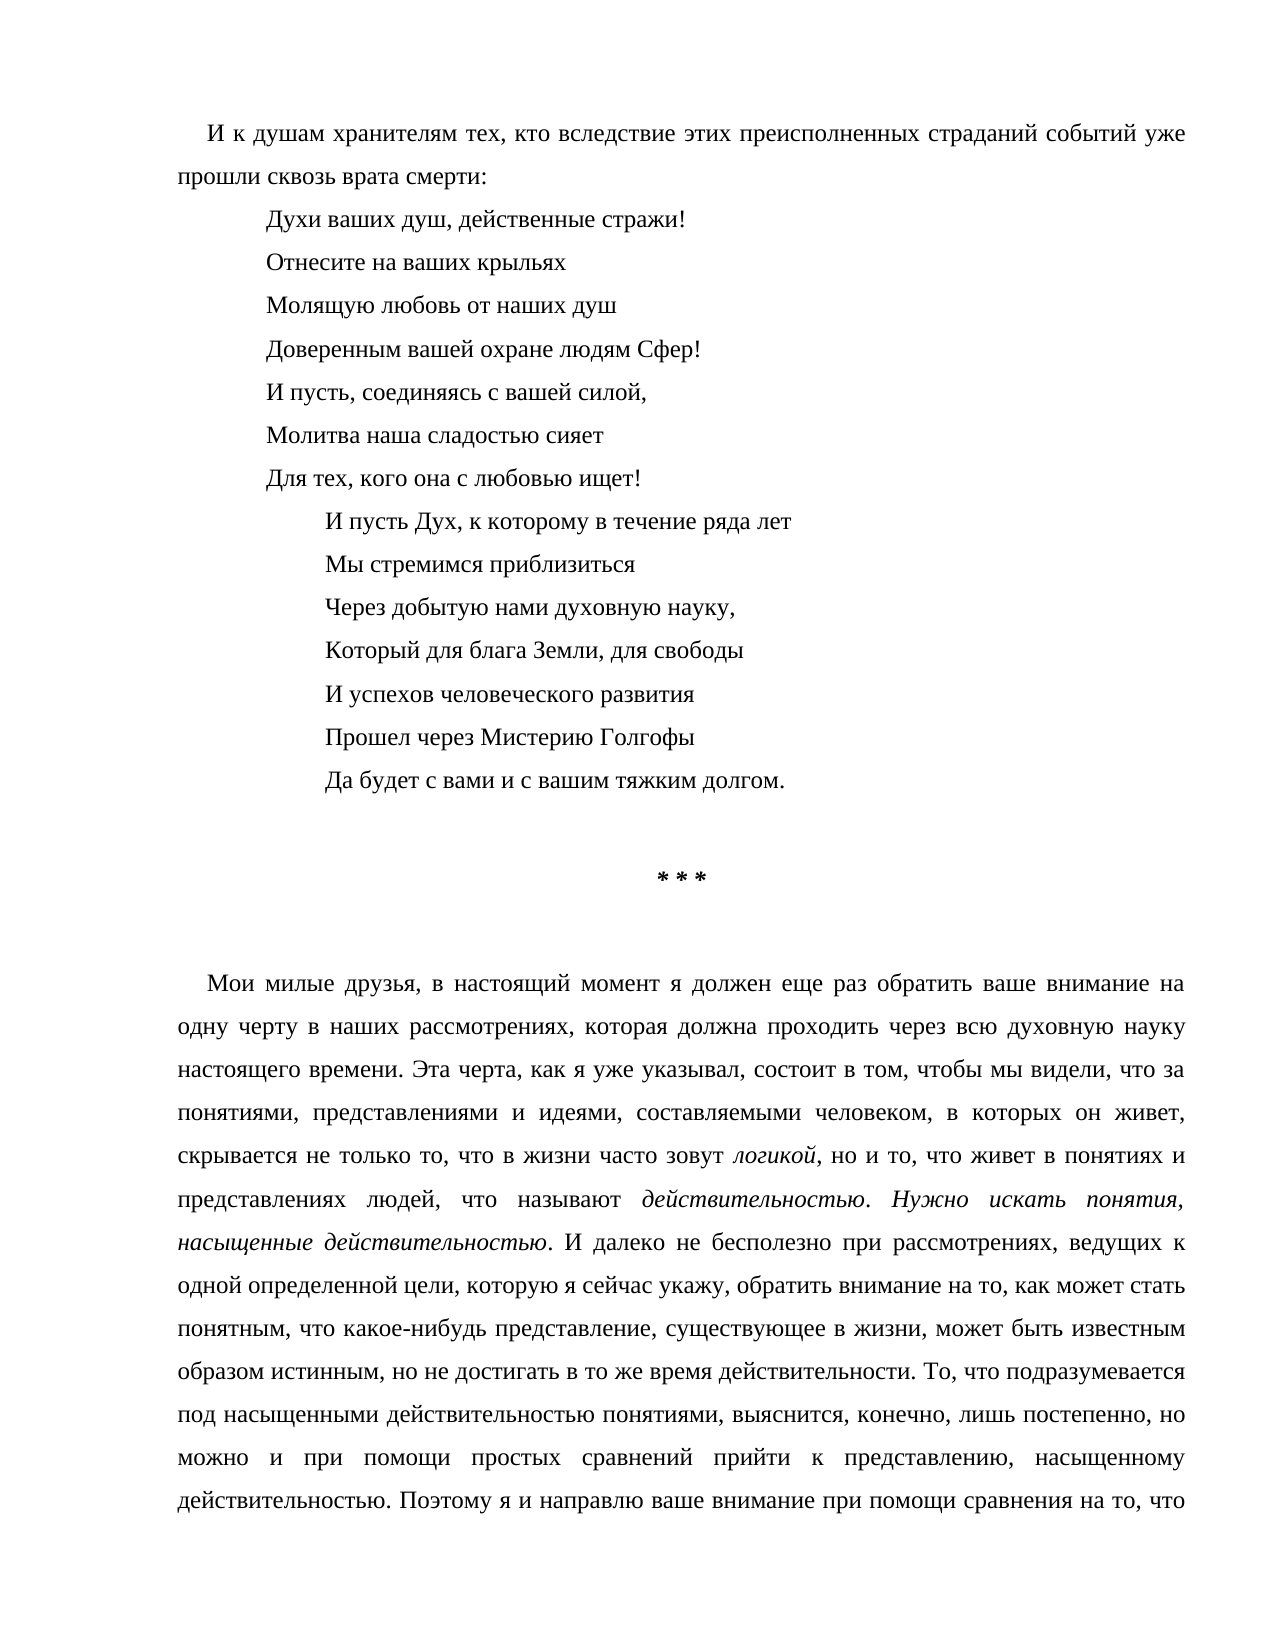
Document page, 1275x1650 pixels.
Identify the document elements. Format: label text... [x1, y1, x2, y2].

text И к душам хранителям тех, кто вследствие этих преисполненных страданий событий уже прошли сквозь врата смерти: [177, 118, 1186, 190]
text Молитва наша сладостью сияет [177, 420, 1186, 449]
text И успехов человеческого развития [177, 679, 1186, 707]
text Духи ваших душ, действенные стражи! [177, 204, 1186, 233]
text Через добытую нами духовную науку, [177, 592, 1186, 621]
text Отнесите на ваших крыльях [177, 247, 1186, 276]
text Который для блага Земли, для свободы [177, 636, 1186, 664]
text * * * [177, 865, 1186, 894]
text Мои милые друзья, в настоящий момент я должен еще раз обратить ваше внимание на одну черту в наших рассмотрениях, которая должна проходить через всю духовную науку настоящего времени. Эта черта, как я уже указывал, состоит в том, чтобы мы видели, что за понятиями, представлениями и идеями, составляемыми человеком, в которых он живет, скрывается не только то, что в жизни часто зовут логикой, но и то, что живет в понятиях и представлениях людей, что называют действительностью. Нужно искать понятия, насыщенные действительностью. И далеко не бесполезно при рассмотрениях, ведущих к одной определенной цели, которую я сейчас укажу, обратить внимание на то, как может стать понятным, что какое-нибудь представление, существующее в жизни, может быть известным образом истинным, но не достигать в то же время действительности. То, что подразумевается под насыщенными действительностью понятиями, выяснится, конечно, лишь постепенно, но можно и при помощи простых сравнений прийти к представлению, насыщенному действительностью. Поэтому я и направлю ваше внимание при помощи сравнения на то, что [177, 968, 1186, 1514]
text И пусть, соединяясь с вашей силой, [177, 377, 1186, 406]
text Да будет с вами и с вашим тяжким долгом. [177, 765, 1186, 794]
text Доверенным вашей охране людям Сфер! [177, 334, 1186, 362]
text Прошел через Мистерию Голгофы [177, 722, 1186, 751]
text Для тех, кого она с любовью ищет! [177, 463, 1186, 492]
text Молящую любовь от наших душ [177, 291, 1186, 319]
text Мы стремимся приблизиться [177, 549, 1186, 578]
text И пусть Дух, к которому в течение ряда лет [177, 506, 1186, 535]
